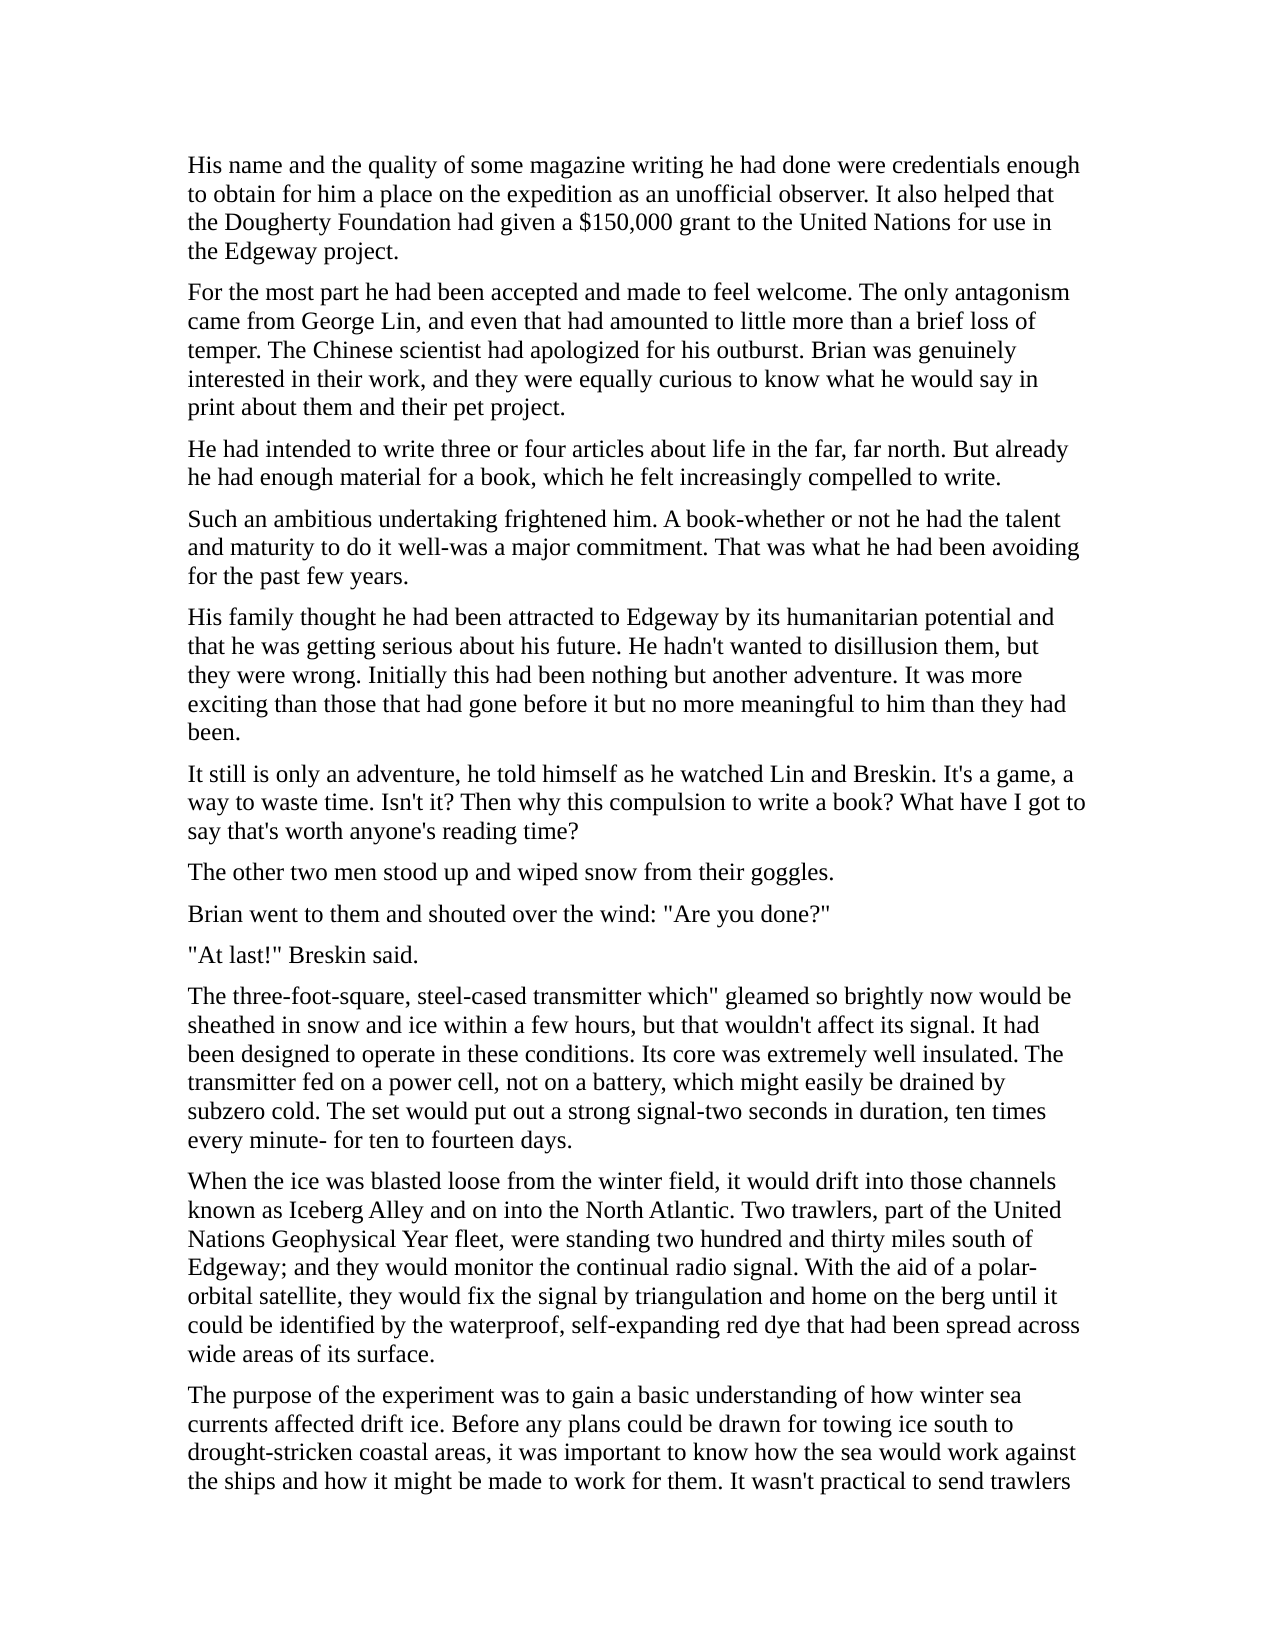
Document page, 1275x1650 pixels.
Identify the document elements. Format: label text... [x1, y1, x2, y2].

text It still is only an adventure, he told himself as he watched Lin and Breskin. It's a game, a way to waste time. Isn't it? Then why this compulsion to write a book? What have I got to say that's worth anyone's reading time? [187, 759, 1087, 845]
text When the ice was blasted loose from the winter field, it would drift into those channels known as Iceberg Alley and on into the North Atlantic. Two trawlers, part of the United Nations Geophysical Year fleet, were standing two hundred and thirty miles south of Edgeway; and they would monitor the continual radio signal. With the aid of a polar-orbital satellite, they would fix the signal by triangulation and home on the berg until it could be identified by the waterproof, self-expanding red dye that had been spread across wide areas of its surface. [187, 1166, 1087, 1367]
text His name and the quality of some magazine writing he had done were credentials enough to obtain for him a place on the expedition as an unofficial observer. It also helped that the Dougherty Foundation had given a $150,000 grant to the United Nations for use in the Edgeway project. [187, 150, 1087, 265]
text "At last!" Breskin said. [187, 940, 1087, 969]
text Brian went to them and shouted over the wind: "Are you done?" [187, 899, 1087, 927]
text The purpose of the experiment was to gain a basic understanding of how winter sea currents affected drift ice. Before any plans could be drawn for towing ice south to drought-stricken coastal areas, it was important to know how the sea would work against the ships and how it might be made to work for them. It wasn't practical to send trawlers [187, 1380, 1087, 1495]
text He had intended to write three or four articles about life in the far, far north. But already he had enough material for a book, which he felt increasingly compelled to write. [187, 434, 1087, 491]
text The other two men stood up and wiped snow from their goggles. [187, 857, 1087, 886]
text Such an ambitious undertaking frightened him. A book-whether or not he had the talent and maturity to do it well-was a major commitment. That was what he had been avoiding for the past few years. [187, 504, 1087, 590]
text The three-foot-square, steel-cased transmitter which" gleamed so brightly now would be sheathed in snow and ice within a few hours, but that wouldn't affect its signal. It had been designed to operate in these conditions. Its core was extremely well insulated. The transmitter fed on a power cell, not on a battery, which might easily be drained by subzero cold. The set would put out a strong signal-two seconds in duration, ten times every minute- for ten to fourteen days. [187, 981, 1087, 1154]
text For the most part he had been accepted and made to feel welcome. The only antagonism came from George Lin, and even that had amounted to little more than a brief loss of temper. The Chinese scientist had apologized for his outburst. Brian was genuinely interested in their work, and they were equally curious to know what he would say in print about them and their pet project. [187, 277, 1087, 421]
text His family thought he had been attracted to Edgeway by its humanitarian potential and that he was getting serious about his future. He hadn't wanted to disillusion them, but they were wrong. Initially this had been nothing but another adventure. It was more exciting than those that had gone before it but no more meaningful to him than they had been. [187, 602, 1087, 746]
